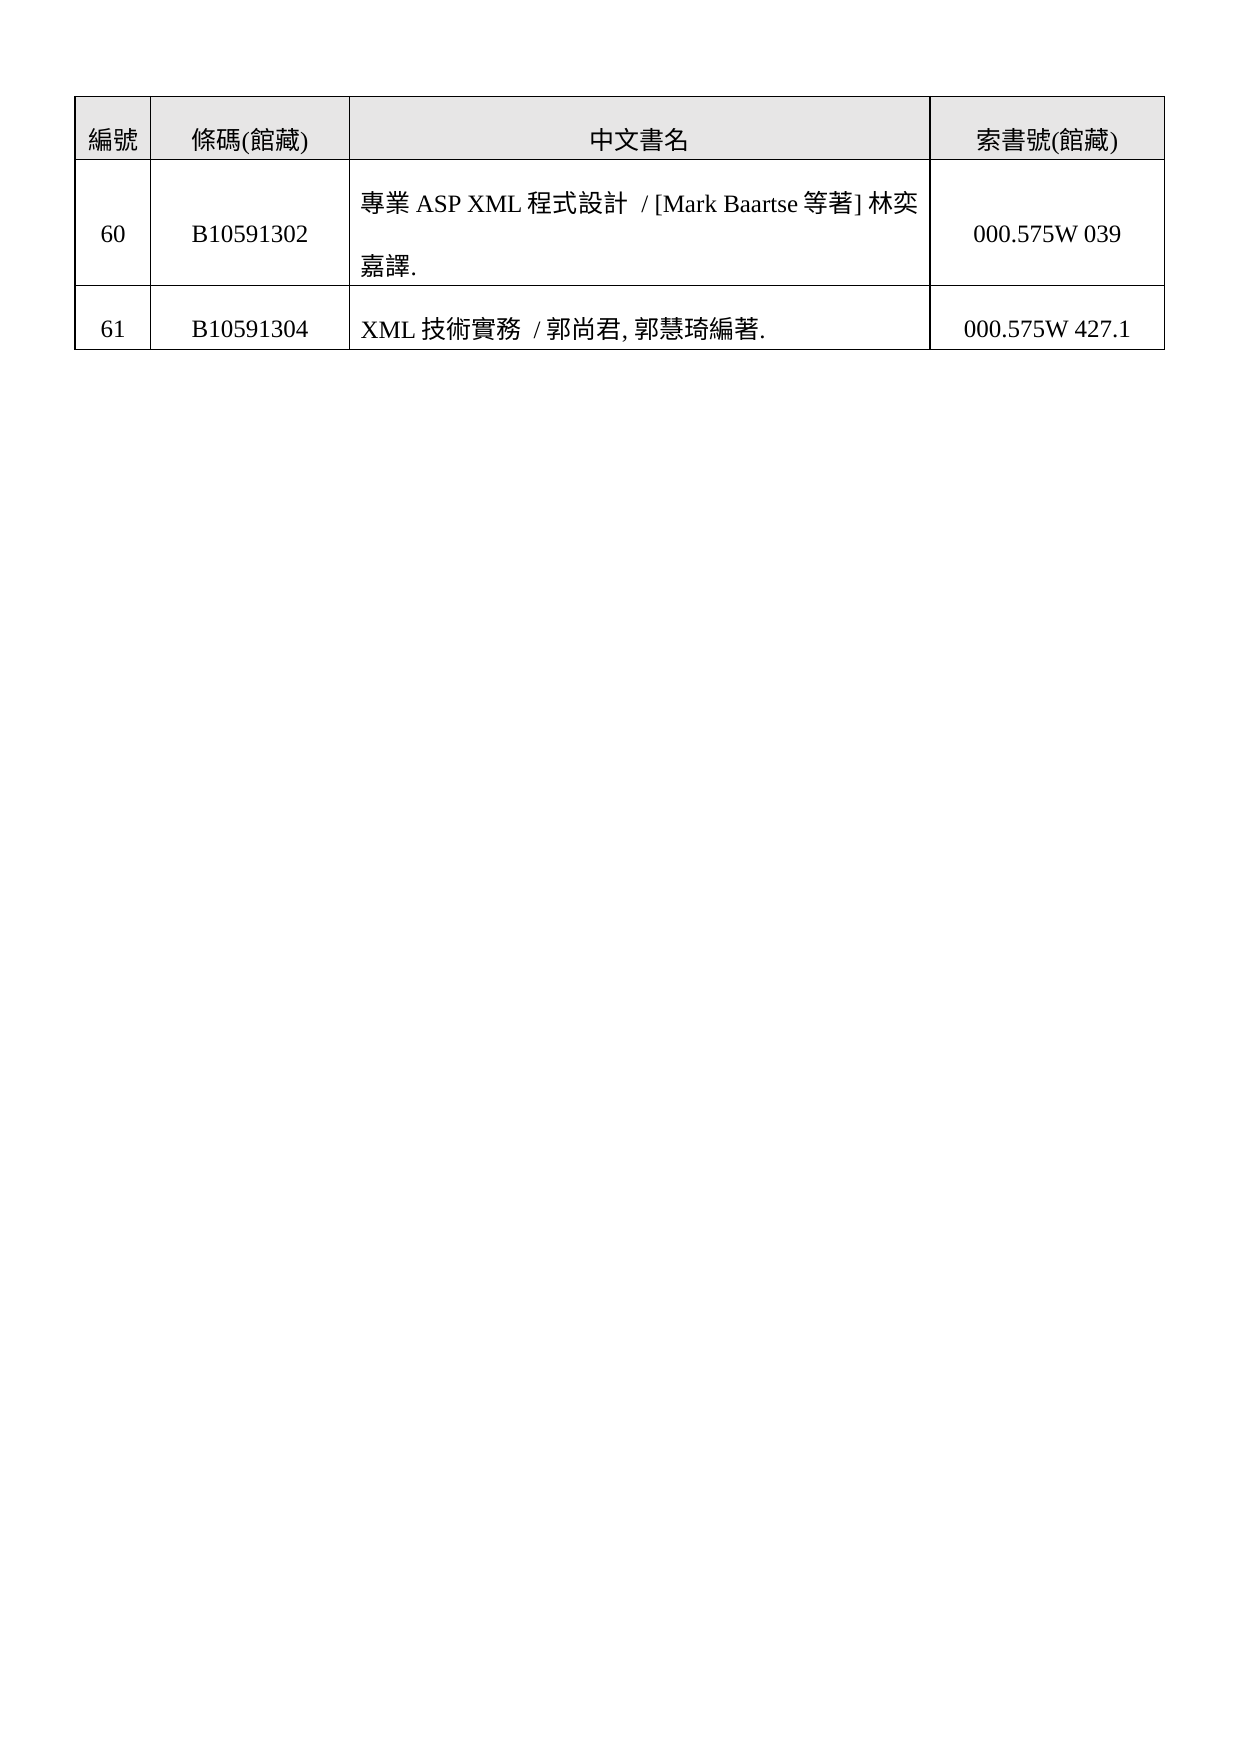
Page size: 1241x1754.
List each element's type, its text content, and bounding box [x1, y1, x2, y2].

table_header 中文書名 [350, 97, 929, 159]
table_cell 000.575W 427.1 [931, 286, 1164, 349]
table_cell 000.575W 039 [931, 160, 1164, 285]
table_cell 61 [76, 286, 150, 349]
table_cell B10591304 [151, 286, 349, 349]
table_cell 60 [76, 160, 150, 285]
table_header 索書號(館藏) [931, 97, 1164, 159]
table_cell XML技術實務 / 郭尚君, 郭慧琦編著. [350, 286, 929, 349]
table_header 條碼(館藏) [151, 97, 349, 159]
table_header 編號 [76, 97, 150, 159]
table_cell B10591302 [151, 160, 349, 285]
table_cell 專業ASP XML程式設計 / [Mark Baartse等著] 林奕嘉譯. [350, 160, 929, 285]
